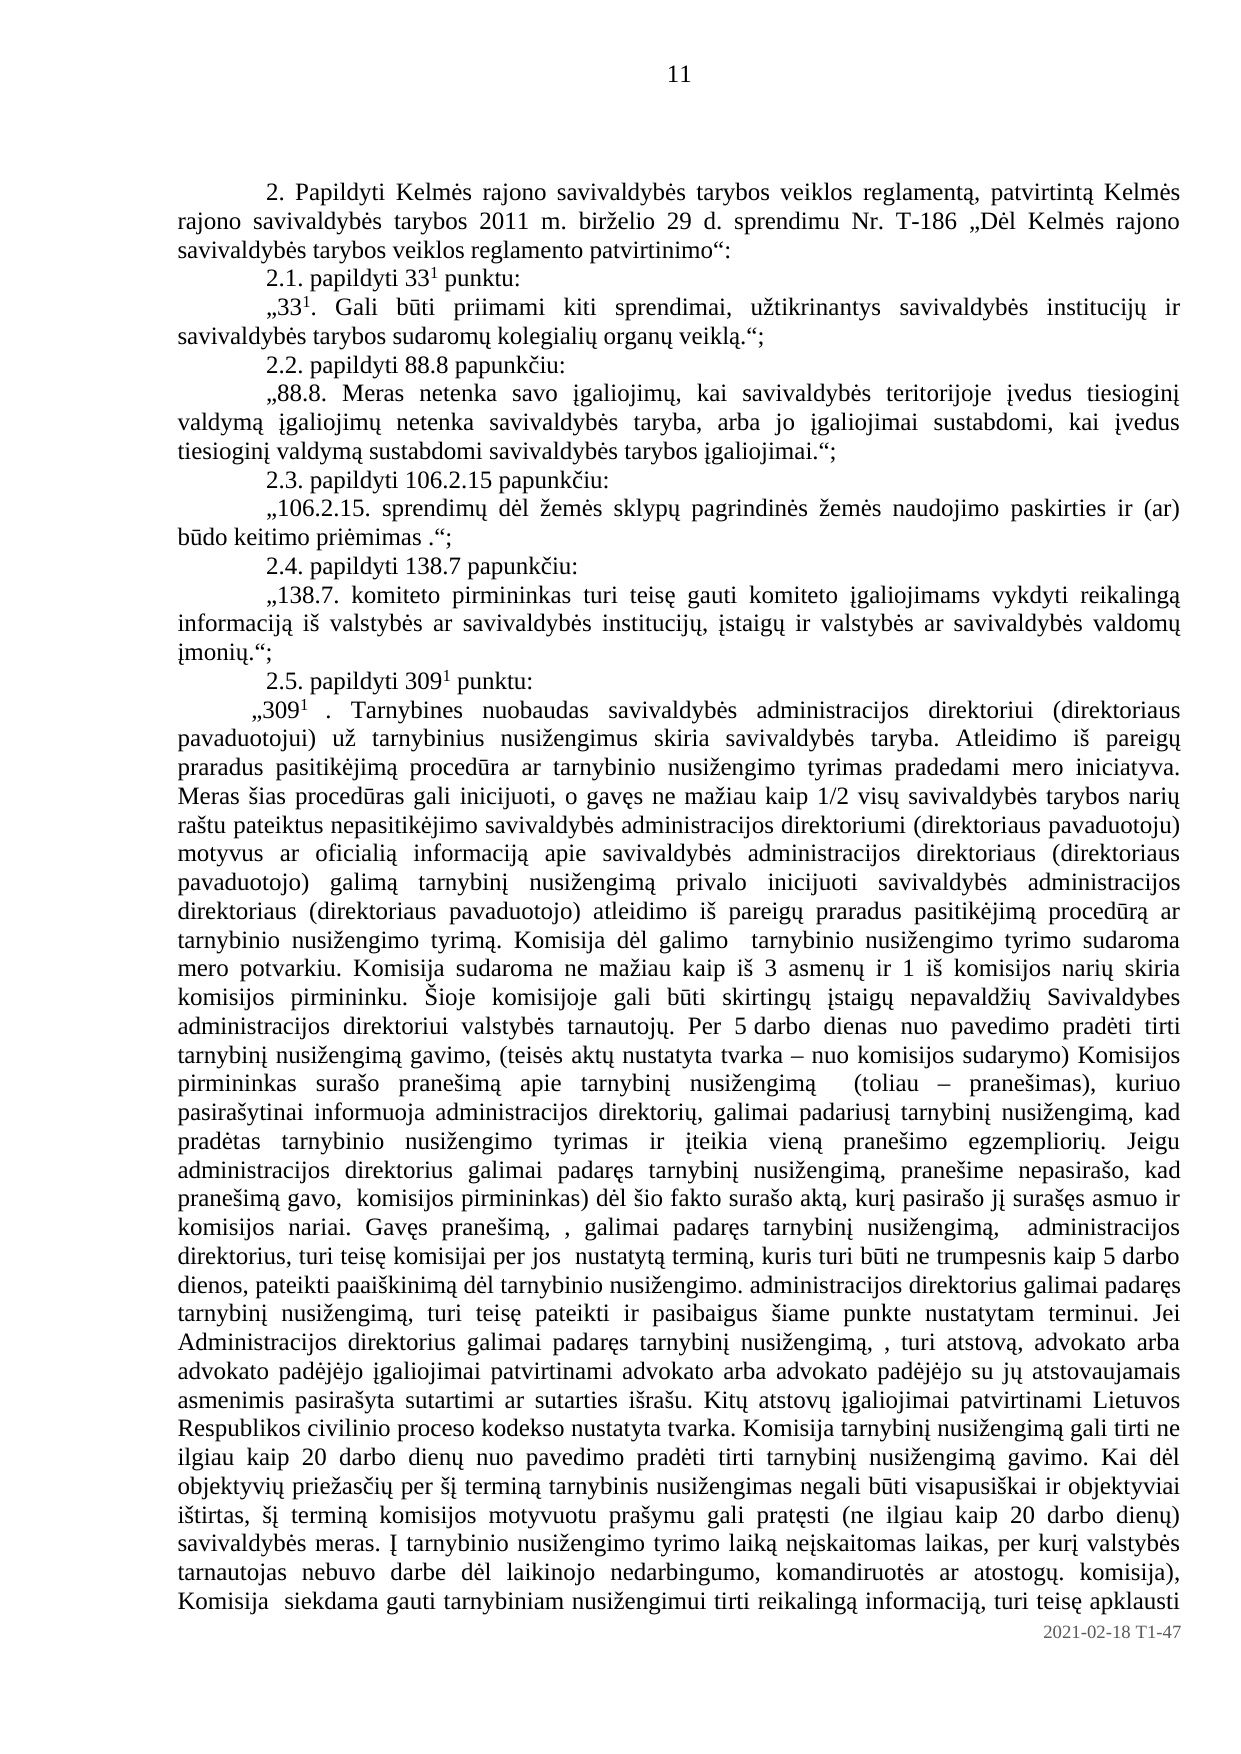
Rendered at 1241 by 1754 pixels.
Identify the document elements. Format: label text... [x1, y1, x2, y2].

text 2.1. papildyti 331 punktu: [177, 263, 1181, 292]
text „3091 . Tarnybines nuobaudas savivaldybės administracijos direktoriui (direktoriaus pavaduotojui) už tarnybinius nusižengimus skiria savivaldybės taryba. Atleidimo iš pareigų praradus pasitikėjimą procedūra ar tarnybinio nusižengimo tyrimas pradedami mero iniciatyva. Meras šias procedūras gali inicijuoti, o gavęs ne mažiau kaip 1/2 visų savivaldybės tarybos narių raštu pateiktus nepasitikėjimo savivaldybės administracijos direktoriumi (direktoriaus pavaduotoju) motyvus ar oficialią informaciją apie savivaldybės administracijos direktoriaus (direktoriaus pavaduotojo) galimą tarnybinį nusižengimą privalo inicijuoti savivaldybės administracijos direktoriaus (direktoriaus pavaduotojo) atleidimo iš pareigų praradus pasitikėjimą procedūrą ar tarnybinio nusižengimo tyrimą. Komisija dėl galimo tarnybinio nusižengimo tyrimo sudaroma mero potvarkiu. Komisija sudaroma ne mažiau kaip iš 3 asmenų ir 1 iš komisijos narių skiria komisijos pirmininku. Šioje komisijoje gali būti skirtingų įstaigų nepavaldžių Savivaldybes administracijos direktoriui valstybės tarnautojų. Per 5 darbo dienas nuo pavedimo pradėti tirti tarnybinį nusižengimą gavimo, (teisės aktų nustatyta tvarka – nuo komisijos sudarymo) Komisijos pirmininkas surašo pranešimą apie tarnybinį nusižengimą (toliau – pranešimas), kuriuo pasirašytinai informuoja administracijos direktorių, galimai padariusį tarnybinį nusižengimą, kad pradėtas tarnybinio nusižengimo tyrimas ir įteikia vieną pranešimo egzempliorių. Jeigu administracijos direktorius galimai padaręs tarnybinį nusižengimą, pranešime nepasirašo, kad pranešimą gavo, komisijos pirmininkas) dėl šio fakto surašo aktą, kurį pasirašo jį surašęs asmuo ir komisijos nariai. Gavęs pranešimą, , galimai padaręs tarnybinį nusižengimą, administracijos direktorius, turi teisę komisijai per jos nustatytą terminą, kuris turi būti ne trumpesnis kaip 5 darbo dienos, pateikti paaiškinimą dėl tarnybinio nusižengimo. administracijos direktorius galimai padaręs tarnybinį nusižengimą, turi teisę pateikti ir pasibaigus šiame punkte nustatytam terminui. Jei Administracijos direktorius galimai padaręs tarnybinį nusižengimą, , turi atstovą, advokato arba advokato padėjėjo įgaliojimai patvirtinami advokato arba advokato padėjėjo su jų atstovaujamais asmenimis pasirašyta sutartimi ar sutarties išrašu. Kitų atstovų įgaliojimai patvirtinami Lietuvos Respublikos civilinio proceso kodekso nustatyta tvarka. Komisija tarnybinį nusižengimą gali tirti ne ilgiau kaip 20 darbo dienų nuo pavedimo pradėti tirti tarnybinį nusižengimą gavimo. Kai dėl objektyvių priežasčių per šį terminą tarnybinis nusižengimas negali būti visapusiškai ir objektyviai ištirtas, šį terminą komisijos motyvuotu prašymu gali pratęsti (ne ilgiau kaip 20 darbo dienų) savivaldybės meras. Į tarnybinio nusižengimo tyrimo laiką neįskaitomas laikas, per kurį valstybės tarnautojas nebuvo darbe dėl laikinojo nedarbingumo, komandiruotės ar atostogų. komisija), Komisija siekdama gauti tarnybiniam nusižengimui tirti reikalingą informaciją, turi teisę apklausti [177, 695, 1181, 1615]
text 2.2. papildyti 88.8 papunkčiu: [177, 350, 1181, 378]
text 2.5. papildyti 3091 punktu: [177, 666, 1181, 695]
text 2.3. papildyti 106.2.15 papunkčiu: [177, 465, 1181, 493]
text „106.2.15. sprendimų dėl žemės sklypų pagrindinės žemės naudojimo paskirties ir (ar) būdo keitimo priėmimas .“; [177, 493, 1181, 551]
text „138.7. komiteto pirmininkas turi teisę gauti komiteto įgaliojimams vykdyti reikalingą informaciją iš valstybės ar savivaldybės institucijų, įstaigų ir valstybės ar savivaldybės valdomų įmonių.“; [177, 580, 1181, 666]
text 2.4. papildyti 138.7 papunkčiu: [177, 551, 1181, 580]
text „331. Gali būti priimami kiti sprendimai, užtikrinantys savivaldybės institucijų ir savivaldybės tarybos sudaromų kolegialių organų veiklą.“; [177, 292, 1181, 350]
text „88.8. Meras netenka savo įgaliojimų, kai savivaldybės teritorijoje įvedus tiesioginį valdymą įgaliojimų netenka savivaldybės taryba, arba jo įgaliojimai sustabdomi, kai įvedus tiesioginį valdymą sustabdomi savivaldybės tarybos įgaliojimai.“; [177, 378, 1181, 465]
text 2. Papildyti Kelmės rajono savivaldybės tarybos veiklos reglamentą, patvirtintą Kelmės rajono savivaldybės tarybos 2011 m. birželio 29 d. sprendimu Nr. T-186 „Dėl Kelmės rajono savivaldybės tarybos veiklos reglamento patvirtinimo“: [177, 177, 1181, 263]
